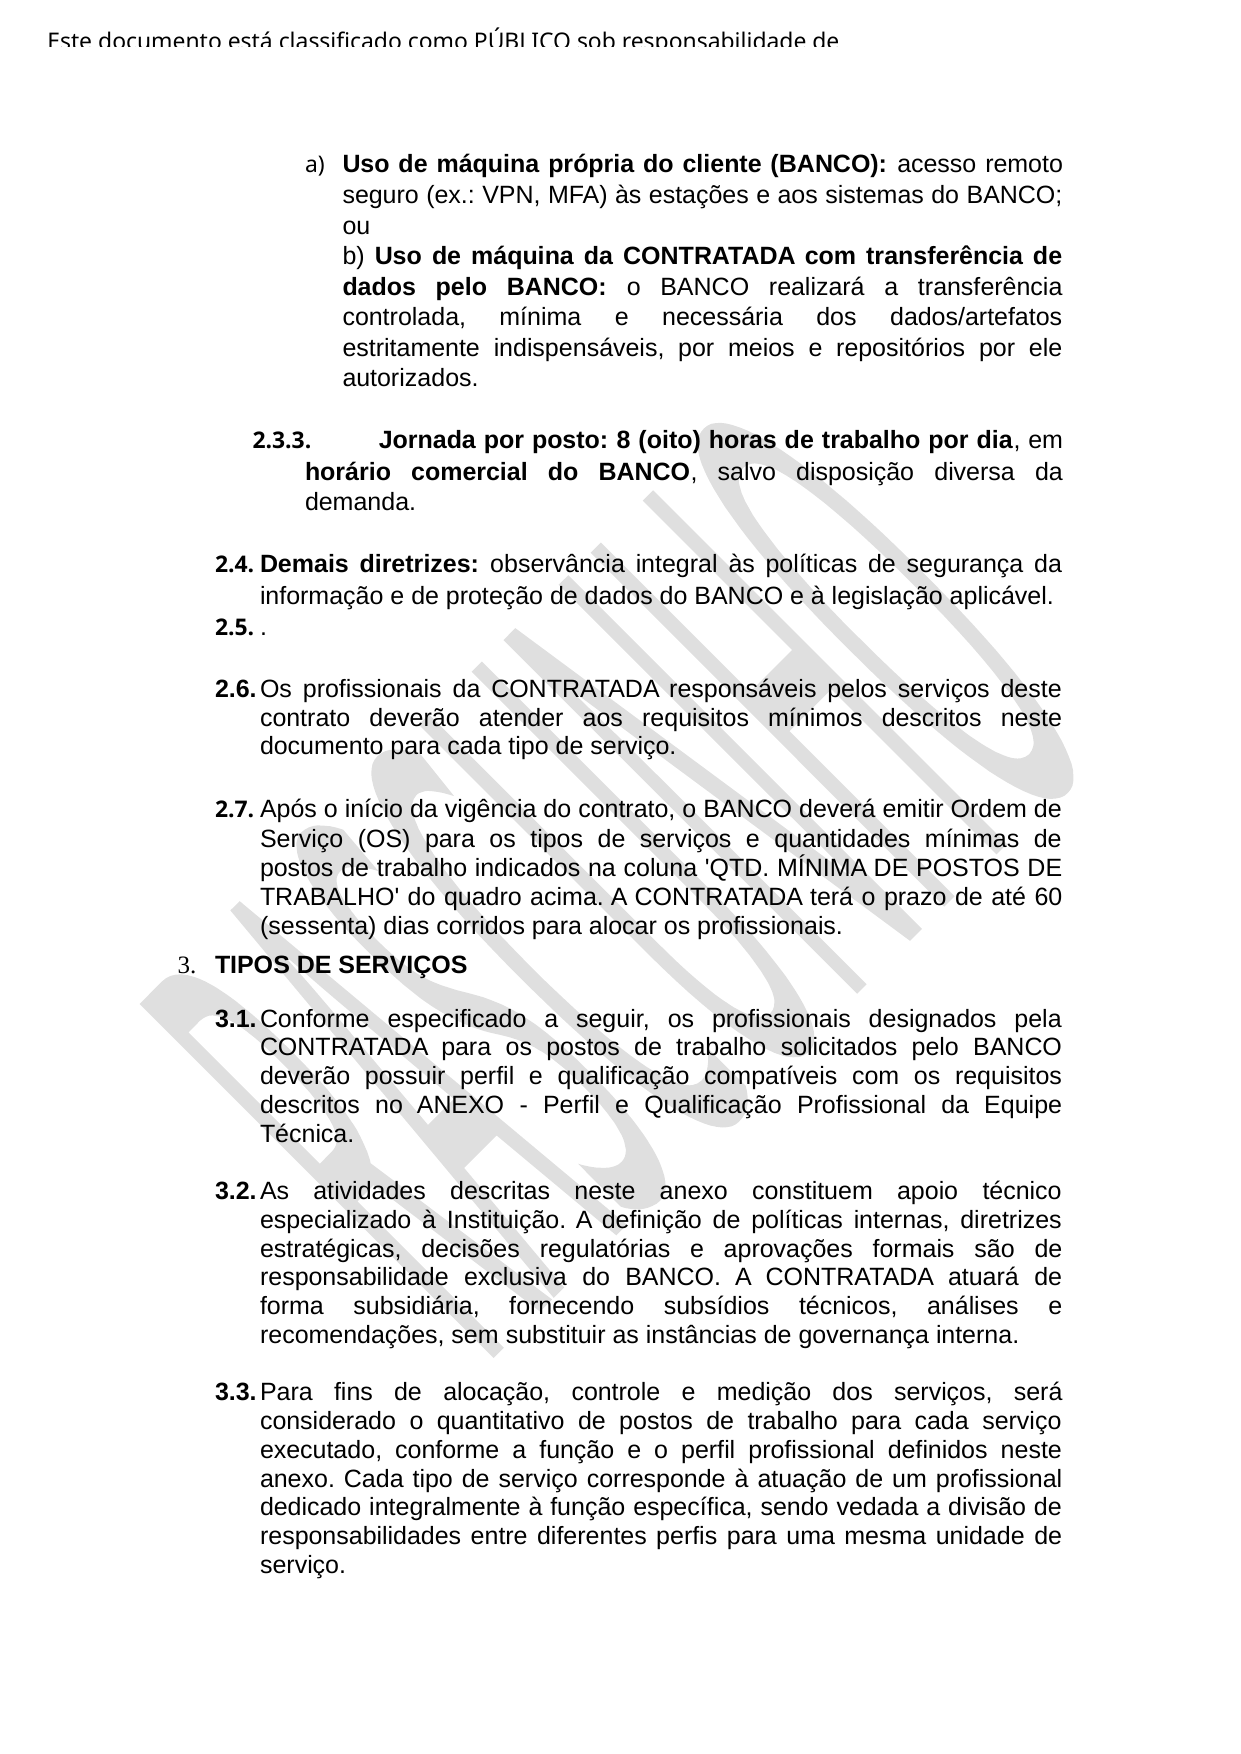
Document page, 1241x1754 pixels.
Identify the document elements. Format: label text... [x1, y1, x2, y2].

list Conforme especificado a seguir, os profissionais designados pela CONTRATADA para os postos de trabalho solicitados pelo BANCO deverão possuir perfil e qualificação compatíveis com os requisitos descritos no ANEXO - Perfil e Qualificação Profissional da Equipe Técnica. [363, 1003, 625, 1147]
list Demais diretrizes: observância integral às políticas de segurança da informação e de proteção de dados do BANCO e à legislação aplicável. [778, 548, 937, 610]
list Conforme especificado a seguir, os profissionais designados pela CONTRATADA para os postos de trabalho solicitados pelo BANCO deverão possuir perfil e qualificação compatíveis com os requisitos descritos no ANEXO - Perfil e Qualificação Profissional da Equipe Técnica. [240, 1003, 426, 1147]
list Após o início da vigência do contrato, o BANCO deverá emitir Ordem de Serviço (OS) para os tipos de serviços e quantidades mínimas de postos de trabalho indicados na coluna 'QTD. MÍNIMA DE POSTOS DE TRABALHO' do quadro acima. A CONTRATADA terá o prazo de até 60 (sessenta) dias corridos para alocar os profissionais. [788, 793, 1063, 939]
list Os profissionais da CONTRATADA responsáveis pelos serviços deste contrato deverão atender aos requisitos mínimos descritos neste documento para cada tipo de serviço. [215, 674, 558, 760]
list TIPOS DE SERVIÇOS [834, 950, 1063, 979]
list Após o início da vigência do contrato, o BANCO deverá emitir Ordem de Serviço (OS) para os tipos de serviços e quantidades mínimas de postos de trabalho indicados na coluna 'QTD. MÍNIMA DE POSTOS DE TRABALHO' do quadro acima. A CONTRATADA terá o prazo de até 60 (sessenta) dias corridos para alocar os profissionais. [509, 793, 735, 939]
list TIPOS DE SERVIÇOS [666, 950, 765, 979]
list Demais diretrizes: observância integral às políticas de segurança da informação e de proteção de dados do BANCO e à legislação aplicável. [608, 548, 751, 610]
list TIPOS DE SERVIÇOS [177, 950, 286, 979]
list As atividades descritas neste anexo constituem apoio técnico especializado à Instituição. A definição de políticas internas, diretrizes estratégicas, decisões regulatórias e aprovações formais são de responsabilidade exclusiva do BANCO. A CONTRATADA atuará de forma subsidiária, fornecendo subsídios técnicos, análises e recomendações, sem substituir as instâncias de governança interna. [359, 1176, 1063, 1348]
list [775, 611, 841, 643]
list Os profissionais da CONTRATADA responsáveis pelos serviços deste contrato deverão atender aos requisitos mínimos descritos neste documento para cada tipo de serviço. [838, 674, 972, 760]
list Os profissionais da CONTRATADA responsáveis pelos serviços deste contrato deverão atender aos requisitos mínimos descritos neste documento para cada tipo de serviço. [496, 674, 622, 760]
list As atividades descritas neste anexo constituem apoio técnico especializado à Instituição. A definição de políticas internas, diretrizes estratégicas, decisões regulatórias e aprovações formais são de responsabilidade exclusiva do BANCO. A CONTRATADA atuará de forma subsidiária, fornecendo subsídios técnicos, análises e recomendações, sem substituir as instâncias de governança interna. [389, 1176, 531, 1276]
list Demais diretrizes: observância integral às políticas de segurança da informação e de proteção de dados do BANCO e à legislação aplicável. [215, 548, 646, 610]
list TIPOS DE SERVIÇOS [389, 950, 520, 979]
list Jornada por posto: 8 (oito) horas de trabalho por dia, em horário comercial do BANCO, salvo disposição diversa da demanda. [739, 464, 838, 516]
list Após o início da vigência do contrato, o BANCO deverá emitir Ordem de Serviço (OS) para os tipos de serviços e quantidades mínimas de postos de trabalho indicados na coluna 'QTD. MÍNIMA DE POSTOS DE TRABALHO' do quadro acima. A CONTRATADA terá o prazo de até 60 (sessenta) dias corridos para alocar os profissionais. [215, 793, 481, 939]
list Uso de máquina própria do cliente (BANCO): acesso remoto seguro (ex.: VPN, MFA) às estações e aos sistemas do BANCO; ou b) Uso de máquina da CONTRATADA com transferência de dados pelo BANCO: o BANCO realizará a transferência controlada, mínima e necessária dos dados/artefatos estritamente indispensáveis, por meios e repositórios por ele autorizados. [305, 148, 1063, 392]
list Demais diretrizes: observância integral às políticas de segurança da informação e de proteção de dados do BANCO e à legislação aplicável. [899, 548, 1063, 610]
list TIPOS DE SERVIÇOS [300, 950, 395, 979]
list Os profissionais da CONTRATADA responsáveis pelos serviços deste contrato deverão atender aos requisitos mínimos descritos neste documento para cada tipo de serviço. [579, 674, 732, 760]
list TIPOS DE SERVIÇOS [767, 950, 841, 979]
list Os profissionais da CONTRATADA responsáveis pelos serviços deste contrato deverão atender aos requisitos mínimos descritos neste documento para cada tipo de serviço. [669, 674, 796, 760]
list Jornada por posto: 8 (oito) horas de trabalho por dia, em horário comercial do BANCO, salvo disposição diversa da demanda. [733, 424, 1063, 516]
list . [215, 611, 615, 643]
list Após o início da vigência do contrato, o BANCO deverá emitir Ordem de Serviço (OS) para os tipos de serviços e quantidades mínimas de postos de trabalho indicados na coluna 'QTD. MÍNIMA DE POSTOS DE TRABALHO' do quadro acima. A CONTRATADA terá o prazo de até 60 (sessenta) dias corridos para alocar os profissionais. [413, 793, 632, 939]
list [962, 611, 1063, 643]
list Jornada por posto: 8 (oito) horas de trabalho por dia, em horário comercial do BANCO, salvo disposição diversa da demanda. [252, 424, 730, 516]
list [834, 611, 967, 643]
list Conforme especificado a seguir, os profissionais designados pela CONTRATADA para os postos de trabalho solicitados pelo BANCO deverão possuir perfil e qualificação compatíveis com os requisitos descritos no ANEXO - Perfil e Qualificação Profissional da Equipe Técnica. [215, 1016, 336, 1147]
list Após o início da vigência do contrato, o BANCO deverá emitir Ordem de Serviço (OS) para os tipos de serviços e quantidades mínimas de postos de trabalho indicados na coluna 'QTD. MÍNIMA DE POSTOS DE TRABALHO' do quadro acima. A CONTRATADA terá o prazo de até 60 (sessenta) dias corridos para alocar os profissionais. [677, 793, 906, 939]
list Os profissionais da CONTRATADA responsáveis pelos serviços deste contrato deverão atender aos requisitos mínimos descritos neste documento para cada tipo de serviço. [791, 693, 901, 760]
list Para fins de alocação, controle e medição dos serviços, será considerado o quantitativo de postos de trabalho para cada serviço executado, conforme a função e o perfil profissional definidos neste anexo. Cada tipo de serviço corresponde à atuação de um profissional dedicado integralmente à função específica, sendo vedada a divisão de responsabilidades entre diferentes perfis para uma mesma unidade de serviço. [215, 1377, 1063, 1578]
list Conforme especificado a seguir, os profissionais designados pela CONTRATADA para os postos de trabalho solicitados pelo BANCO deverão possuir perfil e qualificação compatíveis com os requisitos descritos no ANEXO - Perfil e Qualificação Profissional da Equipe Técnica. [327, 1003, 452, 1123]
list Após o início da vigência do contrato, o BANCO deverá emitir Ordem de Serviço (OS) para os tipos de serviços e quantidades mínimas de postos de trabalho indicados na coluna 'QTD. MÍNIMA DE POSTOS DE TRABALHO' do quadro acima. A CONTRATADA terá o prazo de até 60 (sessenta) dias corridos para alocar os profissionais. [615, 793, 801, 939]
list TIPOS DE SERVIÇOS [516, 950, 672, 979]
list Conforme especificado a seguir, os profissionais designados pela CONTRATADA para os postos de trabalho solicitados pelo BANCO deverão possuir perfil e qualificação compatíveis com os requisitos descritos no ANEXO - Perfil e Qualificação Profissional da Equipe Técnica. [501, 1003, 1063, 1147]
list [606, 611, 679, 643]
list [671, 611, 784, 643]
list Demais diretrizes: observância integral às políticas de segurança da informação e de proteção de dados do BANCO e à legislação aplicável. [712, 548, 809, 610]
list As atividades descritas neste anexo constituem apoio técnico especializado à Instituição. A definição de políticas internas, diretrizes estratégicas, decisões regulatórias e aprovações formais são de responsabilidade exclusiva do BANCO. A CONTRATADA atuará de forma subsidiária, fornecendo subsídios técnicos, análises e recomendações, sem substituir as instâncias de governança interna. [215, 1176, 482, 1348]
list Os profissionais da CONTRATADA responsáveis pelos serviços deste contrato deverão atender aos requisitos mínimos descritos neste documento para cada tipo de serviço. [898, 674, 1033, 758]
